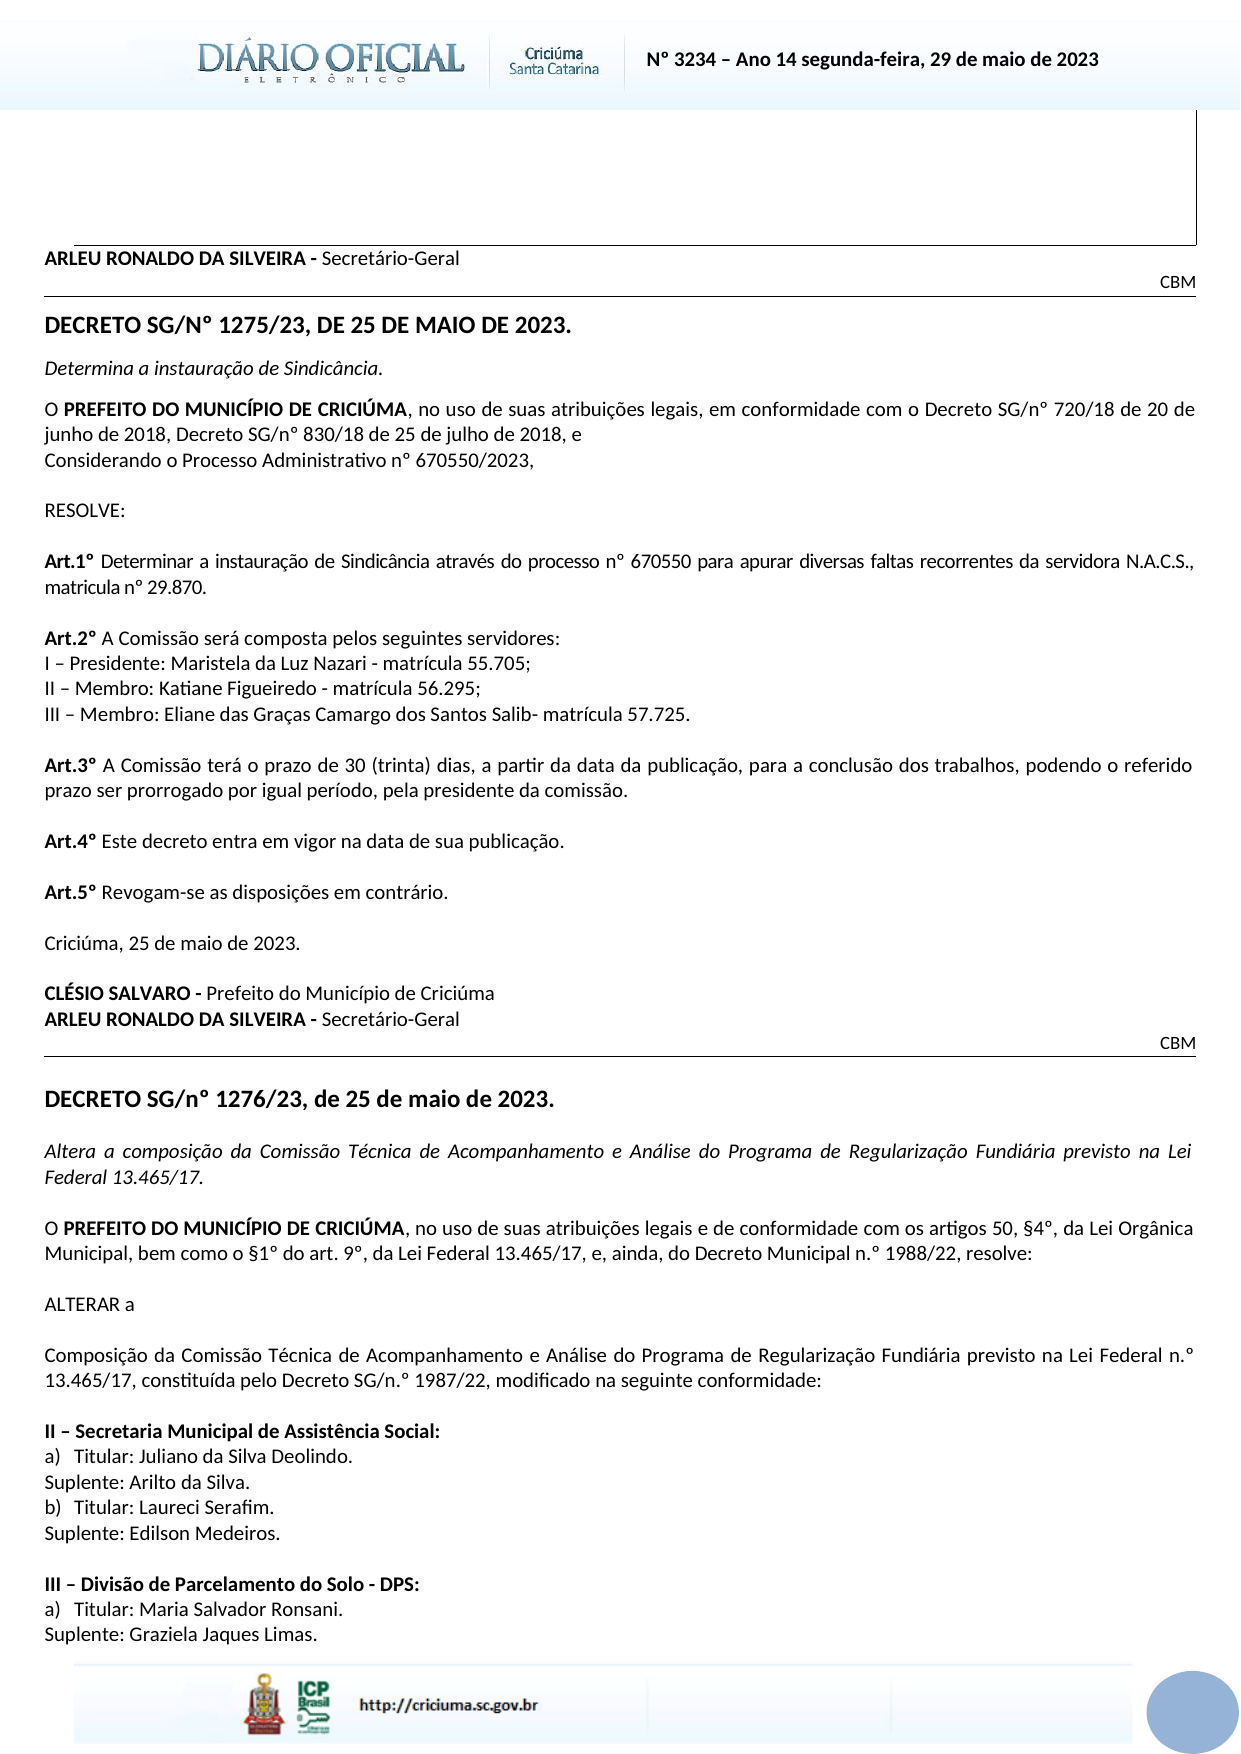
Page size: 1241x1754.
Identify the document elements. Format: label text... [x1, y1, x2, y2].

text Art.3º A Comissão terá o prazo de 30 (trinta) dias, a partir da data da publicação, para a conclusão dos trabalhos, podendo o referido prazo ser prorrogado por igual período, pela presidente da comissão. [44, 752, 1196, 803]
text Considerando o Processo Administrativo nº 670550/2023, [44, 447, 1196, 472]
text RESOLVE: [44, 498, 1196, 523]
text Suplente: Arilto da Silva. [44, 1469, 1196, 1494]
list Titular: Laureci Serafim. [44, 1494, 1196, 1520]
text Suplente: Edilson Medeiros. [44, 1520, 1196, 1545]
list Titular: Juliano da Silva Deolindo. [44, 1444, 1196, 1469]
text O PREFEITO DO MUNICÍPIO DE CRICIÚMA, no uso de suas atribuições legais, em conformidade com o Decreto SG/nº 720/18 de 20 de junho de 2018, Decreto SG/nº 830/18 de 25 de julho de 2018, e [44, 396, 1196, 447]
text II – Secretaria Municipal de Assistência Social: [44, 1418, 1196, 1444]
text Art.5º Revogam-se as disposições em contrário. [44, 879, 1196, 904]
list DECRETO SG/nº 1276/23, de 25 de maio de 2023. [44, 1083, 1196, 1113]
text Art.2º A Comissão será composta pelos seguintes servidores: [44, 625, 1196, 650]
text ARLEU RONALDO DA SILVEIRA - Secretário-Geral [44, 245, 1196, 271]
text Suplente: Graziela Jaques Limas. [44, 1622, 1196, 1647]
text O PREFEITO DO MUNICÍPIO DE CRICIÚMA, no uso de suas atribuições legais e de conformidade com os artigos 50, §4º, da Lei Orgânica Municipal, bem como o §1º do art. 9º, da Lei Federal 13.465/17, e, ainda, do Decreto Municipal n.º 1988/22, resolve: [44, 1215, 1196, 1266]
text Art.1º Determinar a instauração de Sindicância através do processo nº 670550 para apurar diversas faltas recorrentes da servidora N.A.C.S., matricula nº 29.870. [44, 548, 1196, 599]
text Determina a instauração de Sindicância. [44, 355, 1196, 381]
text CBM [44, 271, 1196, 296]
text CLÉSIO SALVARO - Prefeito do Município de Criciúma [44, 981, 1196, 1006]
text ARLEU RONALDO DA SILVEIRA - Secretário-Geral [44, 1006, 1196, 1031]
text II – Membro: Katiane Figueiredo - matrícula 56.295; [44, 676, 1196, 701]
text I – Presidente: Maristela da Luz Nazari - matrícula 55.705; [44, 650, 1196, 676]
list Titular: Maria Salvador Ronsani. [44, 1596, 1196, 1622]
text Composição da Comissão Técnica de Acompanhamento e Análise do Programa de Regularização Fundiária previsto na Lei Federal n.º 13.465/17, constituída pelo Decreto SG/n.º 1987/22, modificado na seguinte conformidade: [44, 1342, 1196, 1393]
text III – Membro: Eliane das Graças Camargo dos Santos Salib- matrícula 57.725. [44, 701, 1196, 726]
text Altera a composição da Comissão Técnica de Acompanhamento e Análise do Programa de Regularização Fundiária previsto na Lei Federal 13.465/17. [44, 1139, 1196, 1189]
text Art.4º Este decreto entra em vigor na data de sua publicação. [44, 828, 1196, 853]
text Criciúma, 25 de maio de 2023. [44, 930, 1196, 955]
text CBM [44, 1031, 1196, 1056]
text III – Divisão de Parcelamento do Solo - DPS: [44, 1571, 1196, 1596]
text ALTERAR a [44, 1291, 1196, 1317]
text DECRETO SG/Nº 1275/23, DE 25 DE MAIO DE 2023. [44, 309, 1196, 340]
